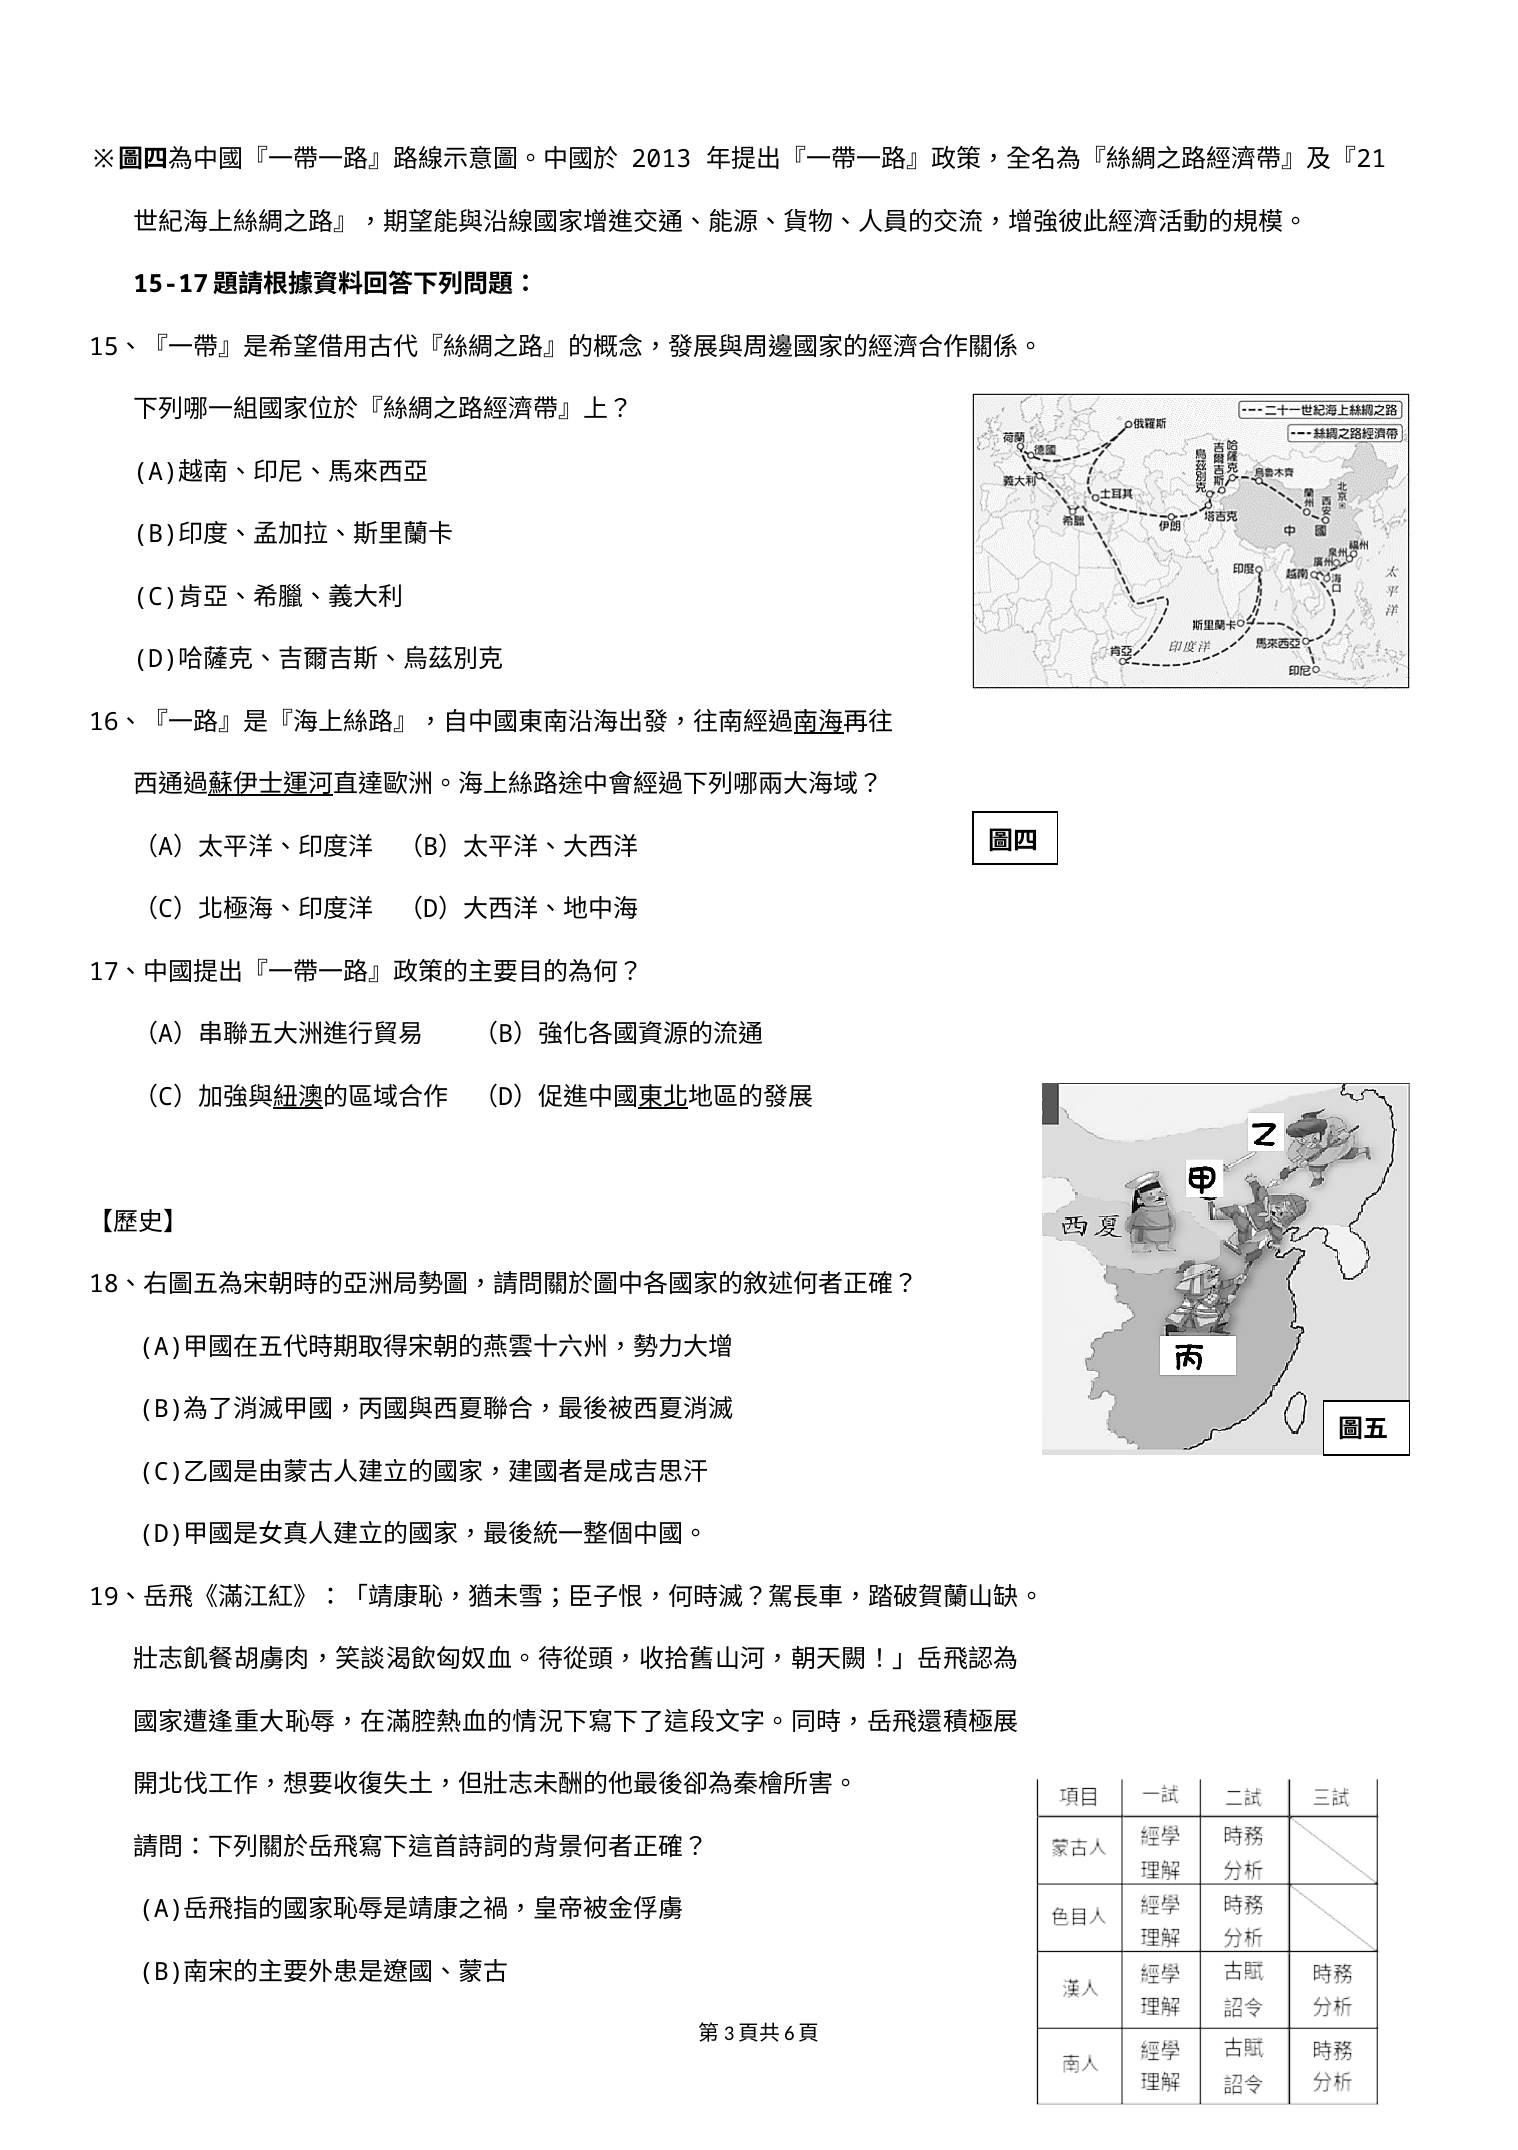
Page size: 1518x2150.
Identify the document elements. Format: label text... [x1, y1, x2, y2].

text [1039, 1865, 1121, 1883]
text [1410, 490, 1429, 552]
text [1295, 1886, 1376, 1927]
text 17、中國提出『一帶一路』政策的主要目的為何？ [89, 927, 1429, 990]
text 請問：下列關於岳飛寫下這首詩詞的背景何者正確？ [133, 1802, 1019, 1865]
text [1410, 1177, 1429, 1240]
text 19、岳飛《滿江紅》：「靖康恥，猶未雪；臣子恨，何時滅？駕長車，踏破賀蘭山缺。壯志飢餐胡虜肉，笑談渴飲匈奴血。待從頭，收拾舊山河，朝天闕！」岳飛認為國家遭逢重大恥辱，在滿腔熱血的情況下寫下了這段文字。同時，岳飛還積極展開北伐工作，想要收復失土，但壯志未酬的他最後卻為秦檜所害。 [89, 1552, 1019, 1802]
text [1124, 1953, 1199, 1990]
text [1291, 1889, 1341, 1927]
text [1124, 1865, 1199, 1883]
text (D)甲國是女真人建立的國家，最後統一整個中國。 [139, 1490, 1429, 1552]
text 【歷史】 [89, 1177, 1042, 1240]
text [1410, 1302, 1429, 1365]
text （A）串聯五大洲進行貿易 （B）強化各國資源的流通 [133, 990, 1429, 1052]
text (C)乙國是由蒙古人建立的國家，建國者是成吉思汗 [139, 1427, 1429, 1490]
text [1202, 1927, 1287, 1950]
text （C）北極海、印度洋 （D）大西洋、地中海 [133, 865, 1429, 927]
text [1039, 1953, 1121, 1990]
text 15-17題請根據資料回答下列問題： [133, 240, 901, 302]
text [1291, 1953, 1376, 1990]
text [1039, 1886, 1121, 1927]
text [1410, 427, 1429, 490]
text [1039, 1927, 1121, 1950]
text [1124, 1927, 1199, 1950]
text [1291, 1865, 1373, 1883]
text (C)肯亞、希臘、義大利 [133, 552, 971, 615]
text 圖四 [989, 820, 1042, 856]
text [1291, 1927, 1371, 1950]
text (A)甲國在五代時期取得宋朝的燕雲十六州，勢力大增 [139, 1302, 1042, 1365]
text 16、『一路』是『海上絲路』，自中國東南沿海出發，往南經過南海再往西通過蘇伊士運河直達歐洲。海上絲路途中會經過下列哪兩大海域？ [89, 677, 916, 802]
text 下列哪一組國家位於『絲綢之路經濟帶』上？ [133, 365, 1429, 427]
text 15、『一帶』是希望借用古代『絲綢之路』的概念，發展與周邊國家的經濟合作關係。 [89, 302, 1429, 365]
text [1379, 1927, 1429, 1990]
text [1202, 1886, 1287, 1927]
text ※圖四為中國『一帶一路』路線示意圖。中國於 2013 年提出『一帶一路』政策，全名為『絲綢之路經濟帶』及『21 世紀海上絲綢之路』，期望能與沿線國家增進交通、能源、貨物、人員的交流，增強彼此經濟活動的規模。 [89, 115, 1418, 240]
text (B)南宋的主要外患是遼國、蒙古 [89, 1927, 1036, 1990]
text [1410, 1365, 1429, 1427]
text (A)越南、印尼、馬來西亞 [133, 427, 971, 490]
text [1202, 1953, 1287, 1990]
text [1124, 1886, 1199, 1927]
text (B)為了消滅甲國，丙國與西夏聯合，最後被西夏消滅 [139, 1365, 1042, 1427]
text （A）太平洋、印度洋 （B）太平洋、大西洋 [133, 802, 1429, 865]
text [1379, 1865, 1429, 1927]
text (D)哈薩克、吉爾吉斯、烏茲別克 [133, 615, 971, 677]
text (A)岳飛指的國家恥辱是靖康之禍，皇帝被金俘虜 [89, 1865, 1036, 1927]
text （C）加強與紐澳的區域合作 （D）促進中國東北地區的發展 [133, 1052, 1429, 1115]
text [1410, 552, 1429, 615]
text (B)印度、孟加拉、斯里蘭卡 [133, 490, 971, 552]
text [1410, 1240, 1429, 1302]
text [1202, 1865, 1287, 1883]
text [1349, 1927, 1376, 1948]
text 18、右圖五為宋朝時的亞洲局勢圖，請問關於圖中各國家的敘述何者正確？ [89, 1240, 1042, 1302]
text [1410, 615, 1429, 677]
